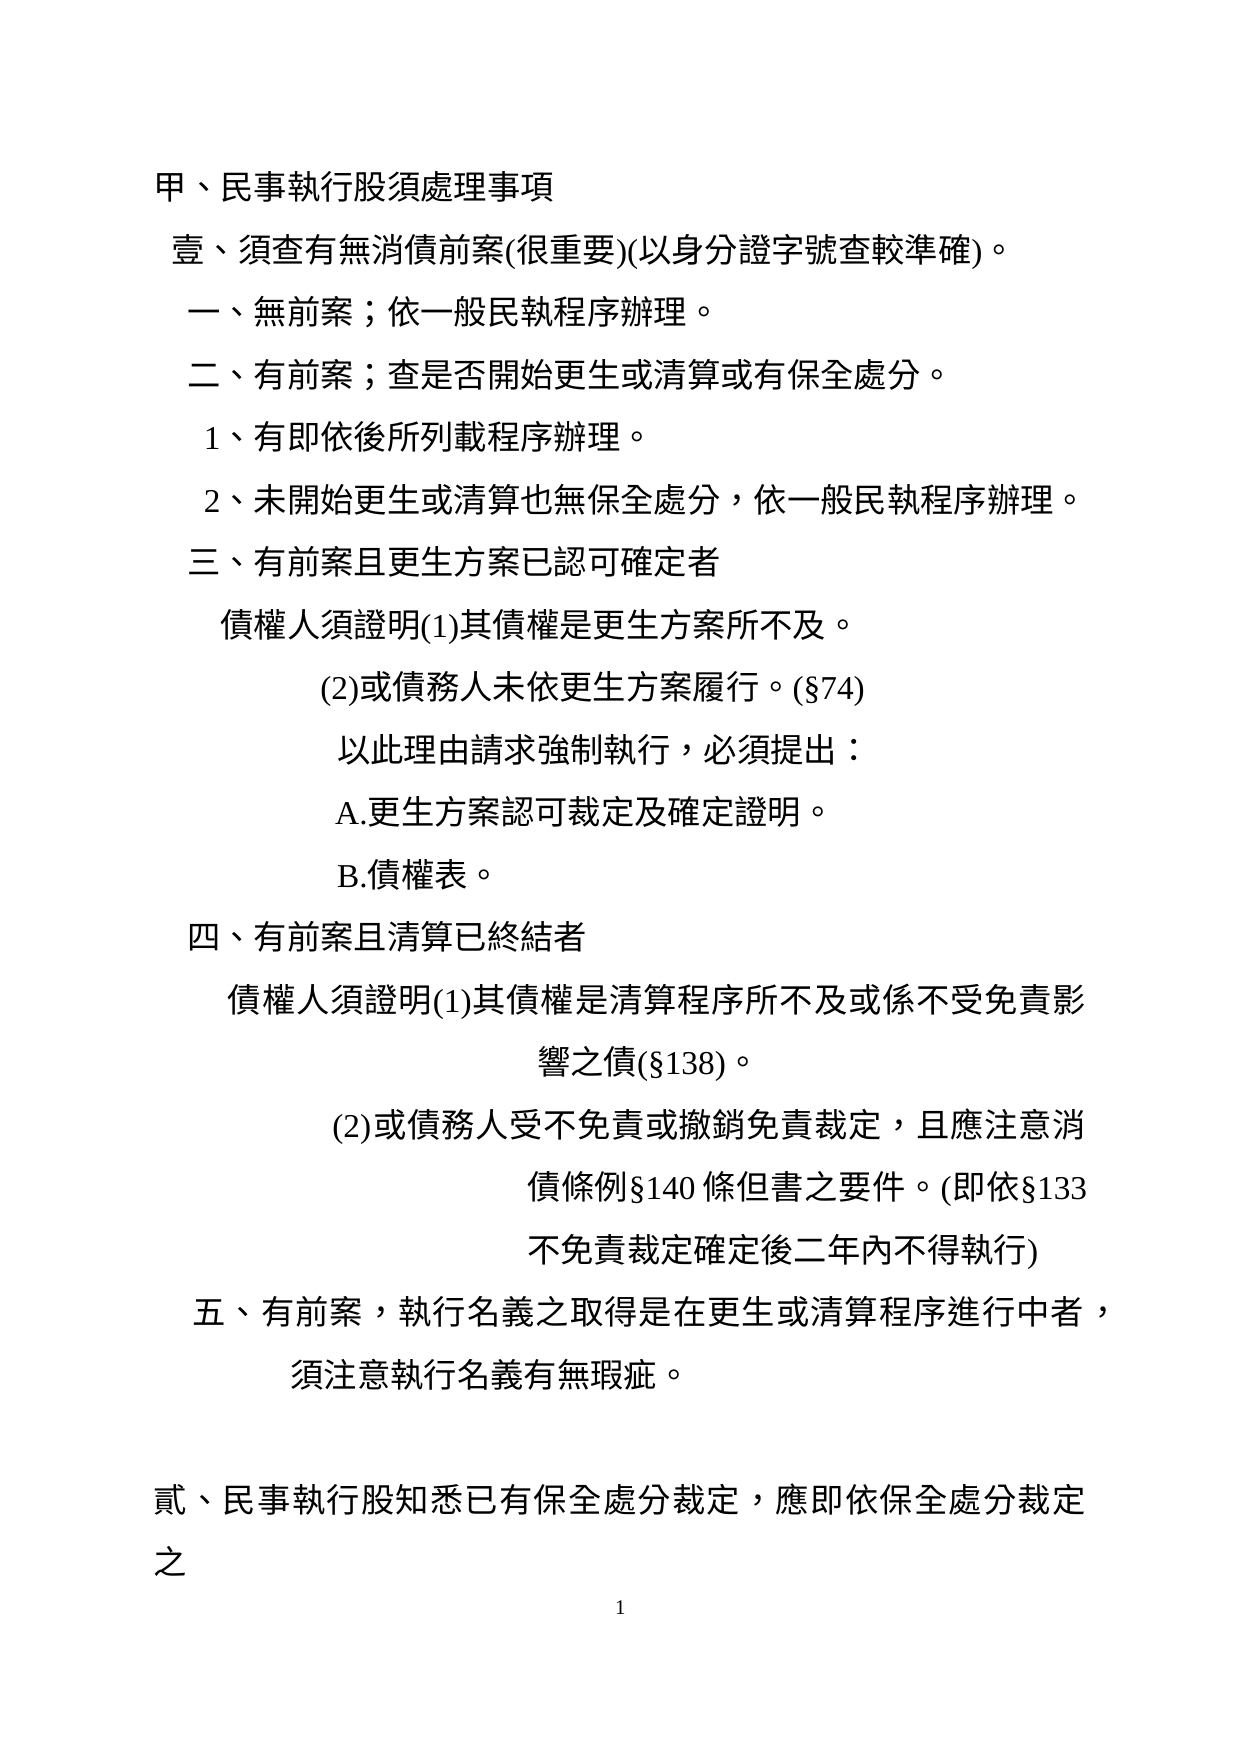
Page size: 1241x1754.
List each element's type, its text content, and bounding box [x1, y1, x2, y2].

text 三、有前案且更生方案已認可確定者 [153, 518, 1087, 581]
text 甲、民事執行股須處理事項 [153, 143, 1087, 206]
text 二、有前案；查是否開始更生或清算或有保全處分。 [153, 331, 1087, 393]
text B.債權表。 [153, 831, 1087, 893]
text 2、未開始更生或清算也無保全處分，依一般民執程序辦理。 [153, 456, 1087, 518]
text (2)或債務人未依更生方案履行。(§74) [153, 643, 1087, 706]
text (2)或債務人受不免責或撤銷免責裁定，且應注意消債條例§140條但書之要件。(即依§133不免責裁定確定後二年內不得執行) [153, 1081, 1087, 1268]
text 以此理由請求強制執行，必須提出： [153, 706, 1087, 768]
text 四、有前案且清算已終結者 [153, 893, 1087, 956]
text 一、無前案；依一般民執程序辦理。 [153, 268, 1087, 331]
text 債權人須證明(1)其債權是更生方案所不及。 [153, 581, 1087, 643]
text 債權人須證明(1)其債權是清算程序所不及或係不受免責影響之債(§138)。 [153, 956, 1087, 1081]
text 五、有前案，執行名義之取得是在更生或清算程序進行中者，須注意執行名義有無瑕疵。 [153, 1268, 1087, 1393]
text 1、有即依後所列載程序辦理。 [153, 393, 1087, 456]
text A.更生方案認可裁定及確定證明。 [153, 768, 1087, 831]
text 貳、民事執行股知悉已有保全處分裁定，應即依保全處分裁定之 [153, 1456, 1087, 1581]
text 壹、須查有無消債前案(很重要)(以身分證字號查較準確)。 [153, 206, 1087, 268]
